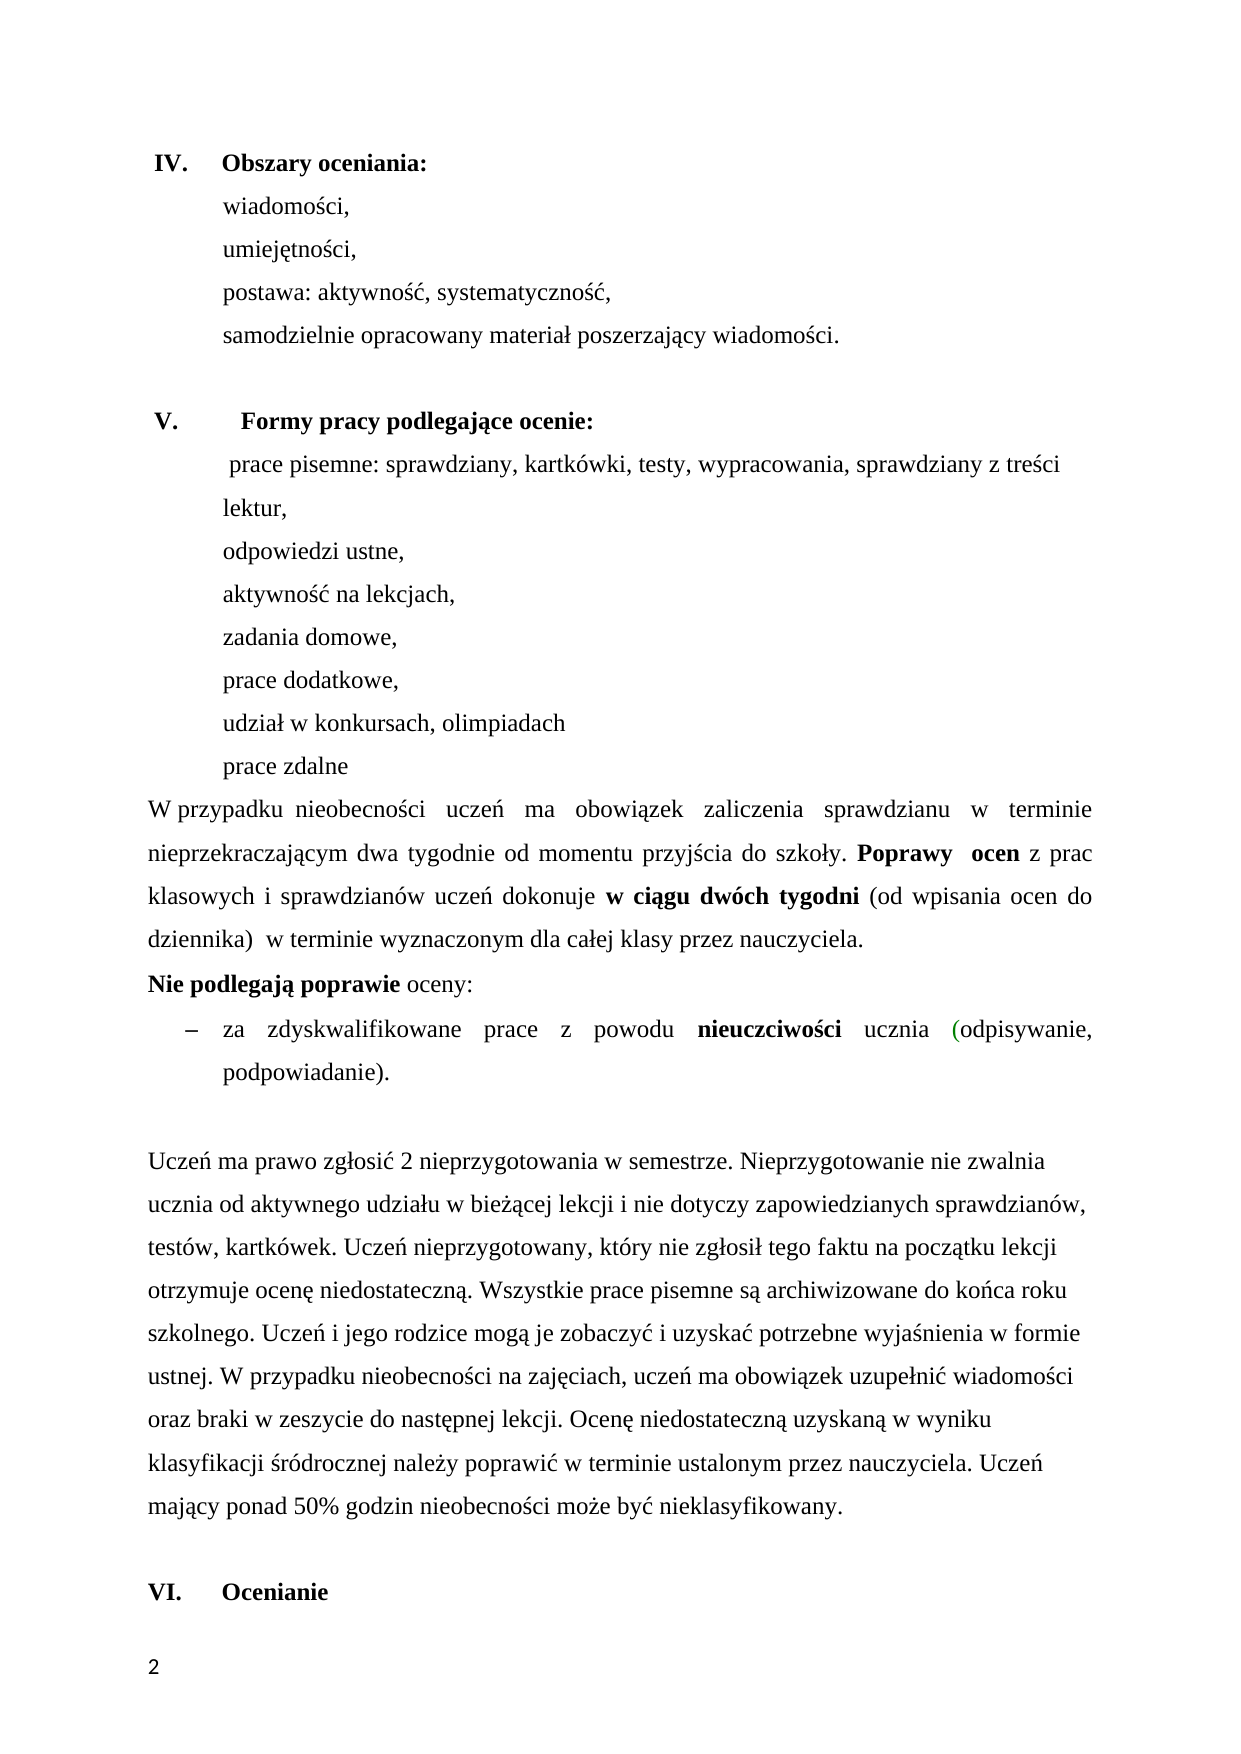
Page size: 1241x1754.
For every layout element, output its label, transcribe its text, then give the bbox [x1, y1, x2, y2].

list udział w konkursach, olimpiadach [185, 708, 1093, 737]
text Nie podlegają poprawie oceny: [148, 969, 1093, 998]
text VI. Ocenianie [148, 1577, 1093, 1606]
list prace dodatkowe, [185, 665, 1093, 694]
list samodzielnie opracowany materiał poszerzający wiadomości. [185, 320, 1093, 349]
list aktywność na lekcjach, [185, 579, 1093, 608]
list za zdyskwalifikowane prace z powodu nieuczciwości ucznia (odpisywanie, podpowiadanie). [185, 1014, 1093, 1086]
text Uczeń ma prawo zgłosić 2 nieprzygotowania w semestrze. Nieprzygotowanie nie zwalnia ucznia od aktywnego udziału w bieżącej lekcji i nie dotyczy zapowiedzianych sprawdzianów, testów, kartkówek. Uczeń nieprzygotowany, który nie zgłosił tego faktu na początku lekcji otrzymuje ocenę niedostateczną. Wszystkie prace pisemne są archiwizowane do końca roku szkolnego. Uczeń i jego rodzice mogą je zobaczyć i uzyskać potrzebne wyjaśnienia w formie ustnej. W przypadku nieobecności na zajęciach, uczeń ma obowiązek uzupełnić wiadomości oraz braki w zeszycie do następnej lekcji. Ocenę niedostateczną uzyskaną w wyniku klasyfikacji śródrocznej należy poprawić w terminie ustalonym przez nauczyciela. Uczeń mający ponad 50% godzin nieobecności może być nieklasyfikowany. [148, 1146, 1093, 1519]
list umiejętności, [185, 234, 1093, 263]
text W przypadku nieobecności uczeń ma obowiązek zaliczenia sprawdzianu w terminie nieprzekraczającym dwa tygodnie od momentu przyjścia do szkoły. Poprawy ocen z prac klasowych i sprawdzianów uczeń dokonuje w ciągu dwóch tygodni (od wpisania ocen do dziennika) w terminie wyznaczonym dla całej klasy przez nauczyciela. [148, 794, 1093, 953]
list odpowiedzi ustne, [185, 536, 1093, 564]
list wiadomości, [185, 191, 1093, 219]
text IV. Obszary oceniania: [148, 148, 1093, 176]
list prace pisemne: sprawdziany, kartkówki, testy, wypracowania, sprawdziany z treści lektur, [185, 449, 1093, 521]
text V. Formy pracy podlegające ocenie: [148, 406, 1093, 435]
list postawa: aktywność, systematyczność, [185, 277, 1093, 306]
list prace zdalne [185, 751, 1093, 780]
list zadania domowe, [185, 622, 1093, 651]
